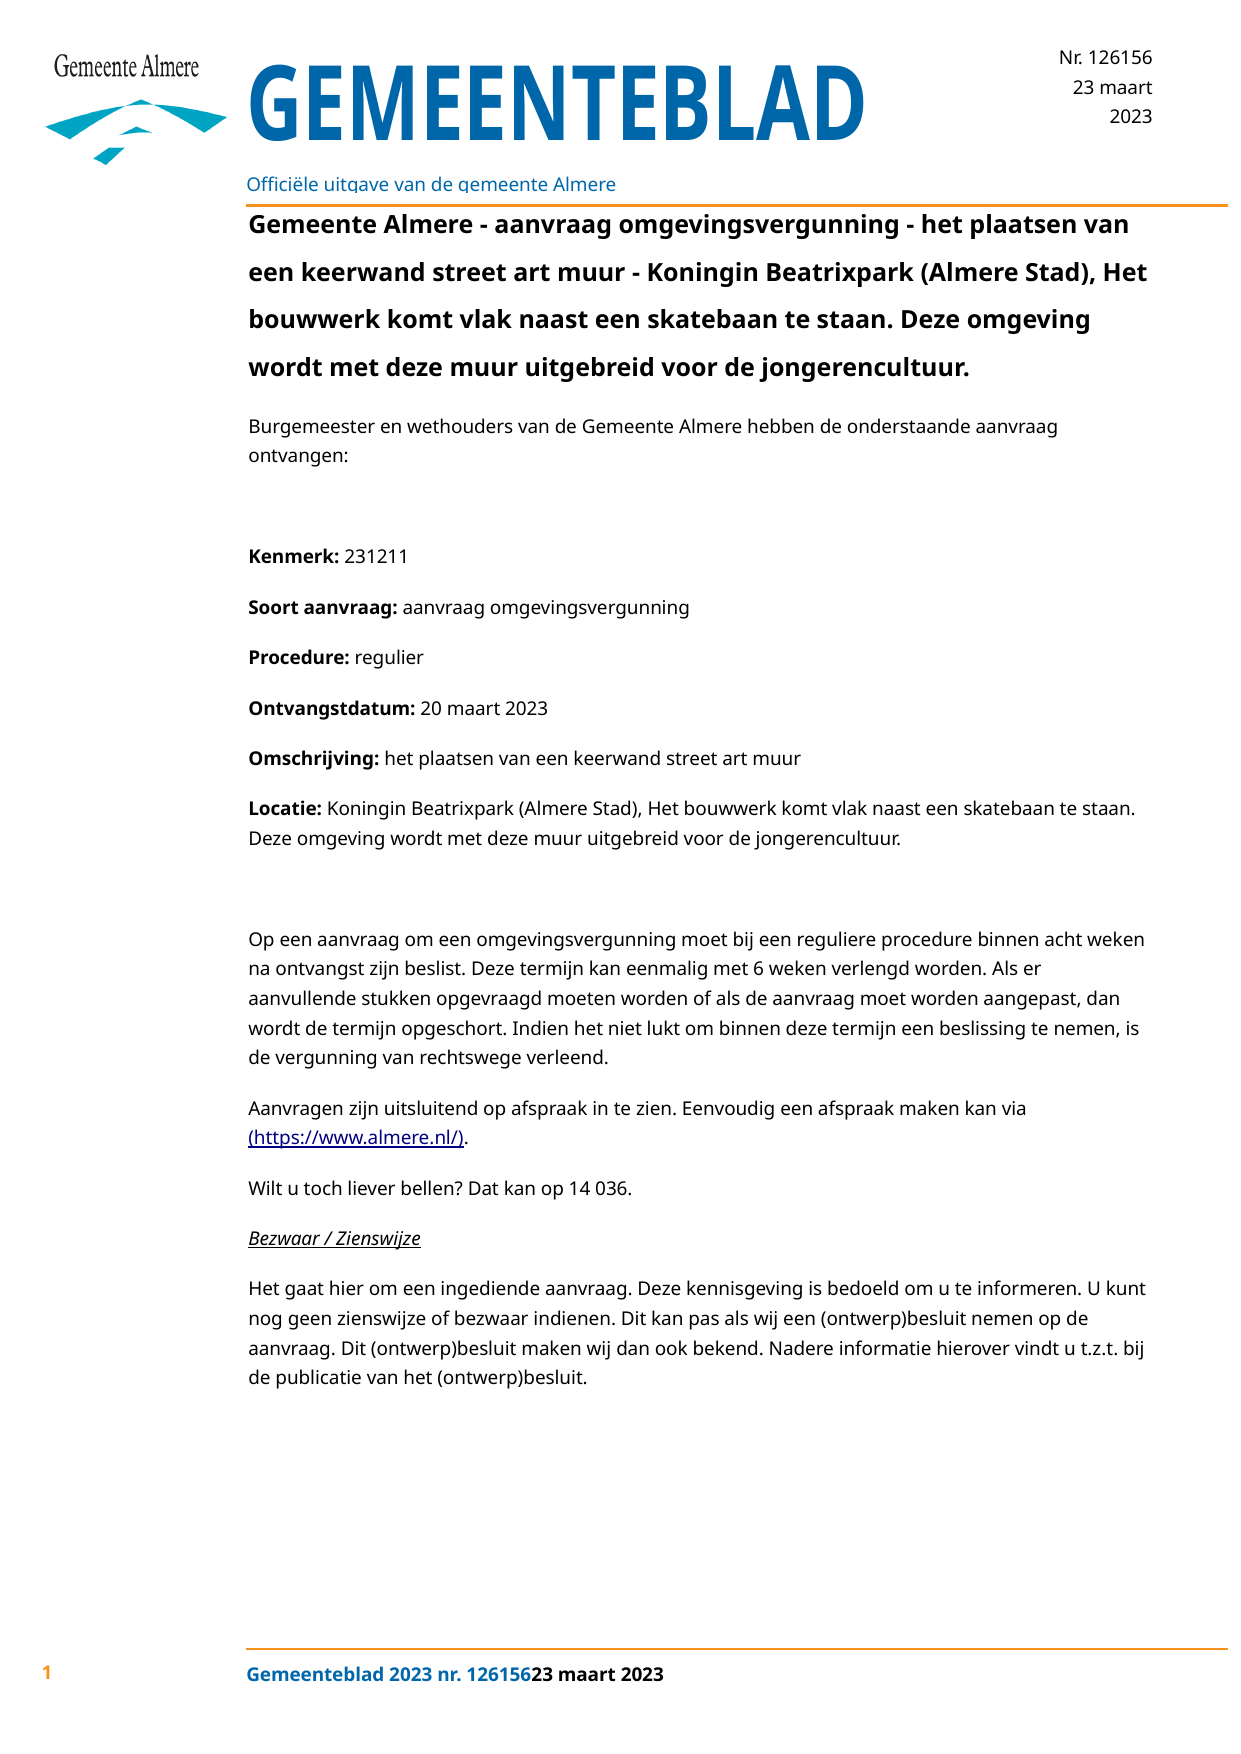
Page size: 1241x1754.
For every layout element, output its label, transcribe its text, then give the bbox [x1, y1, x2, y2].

text Ontvangstdatum: 20 maart 2023 [248, 695, 1152, 721]
picture [41, 47, 231, 172]
text Gemeente Almere - aanvraag omgevingsvergunning - het plaatsen van een keerwand street art muur - Koningin Beatrixpark (Almere Stad), Het bouwwerk komt vlak naast een skatebaan te staan. Deze omgeving wordt met deze muur uitgebreid voor de jongerencultuur. [248, 207, 1152, 384]
text Aanvragen zijn uitsluitend op afspraak in te zien. Eenvoudig een afspraak maken kan via (https://www.almere.nl/). [248, 1095, 1152, 1150]
text Procedure: regulier [248, 644, 1152, 670]
text Burgemeester en wethouders van de Gemeente Almere hebben de onderstaande aanvraag ontvangen: [248, 413, 1152, 468]
text Locatie: Koningin Beatrixpark (Almere Stad), Het bouwwerk komt vlak naast een skatebaan te staan. Deze omgeving wordt met deze muur uitgebreid voor de jongerencultuur. [248, 796, 1152, 851]
text Op een aanvraag om een omgevingsvergunning moet bij een reguliere procedure binnen acht weken na ontvangst zijn beslist. Deze termijn kan eenmalig met 6 weken verlengd worden. Als er aanvullende stukken opgevraagd moeten worden of als de aanvraag moet worden aangepast, dan wordt de termijn opgeschort. Indien het niet lukt om binnen deze termijn een beslissing te nemen, is de vergunning van rechtswege verleend. [248, 926, 1152, 1070]
text Soort aanvraag: aanvraag omgevingsvergunning [248, 594, 1152, 620]
text Kenmerk: 231211 [248, 543, 1152, 569]
text Het gaat hier om een ingediende aanvraag. Deze kennisgeving is bedoeld om u te informeren. U kunt nog geen zienswijze of bezwaar indienen. Dit kan pas als wij een (ontwerp)besluit nemen op de aanvraag. Dit (ontwerp)besluit maken wij dan ook bekend. Nadere informatie hierover vindt u t.z.t. bij de publicatie van het (ontwerp)besluit. [248, 1276, 1152, 1390]
text Wilt u toch liever bellen? Dat kan op 14 036. [248, 1175, 1152, 1201]
text Omschrijving: het plaatsen van een keerwand street art muur [248, 745, 1152, 771]
text Bezwaar / Zienswijze [248, 1225, 1152, 1251]
